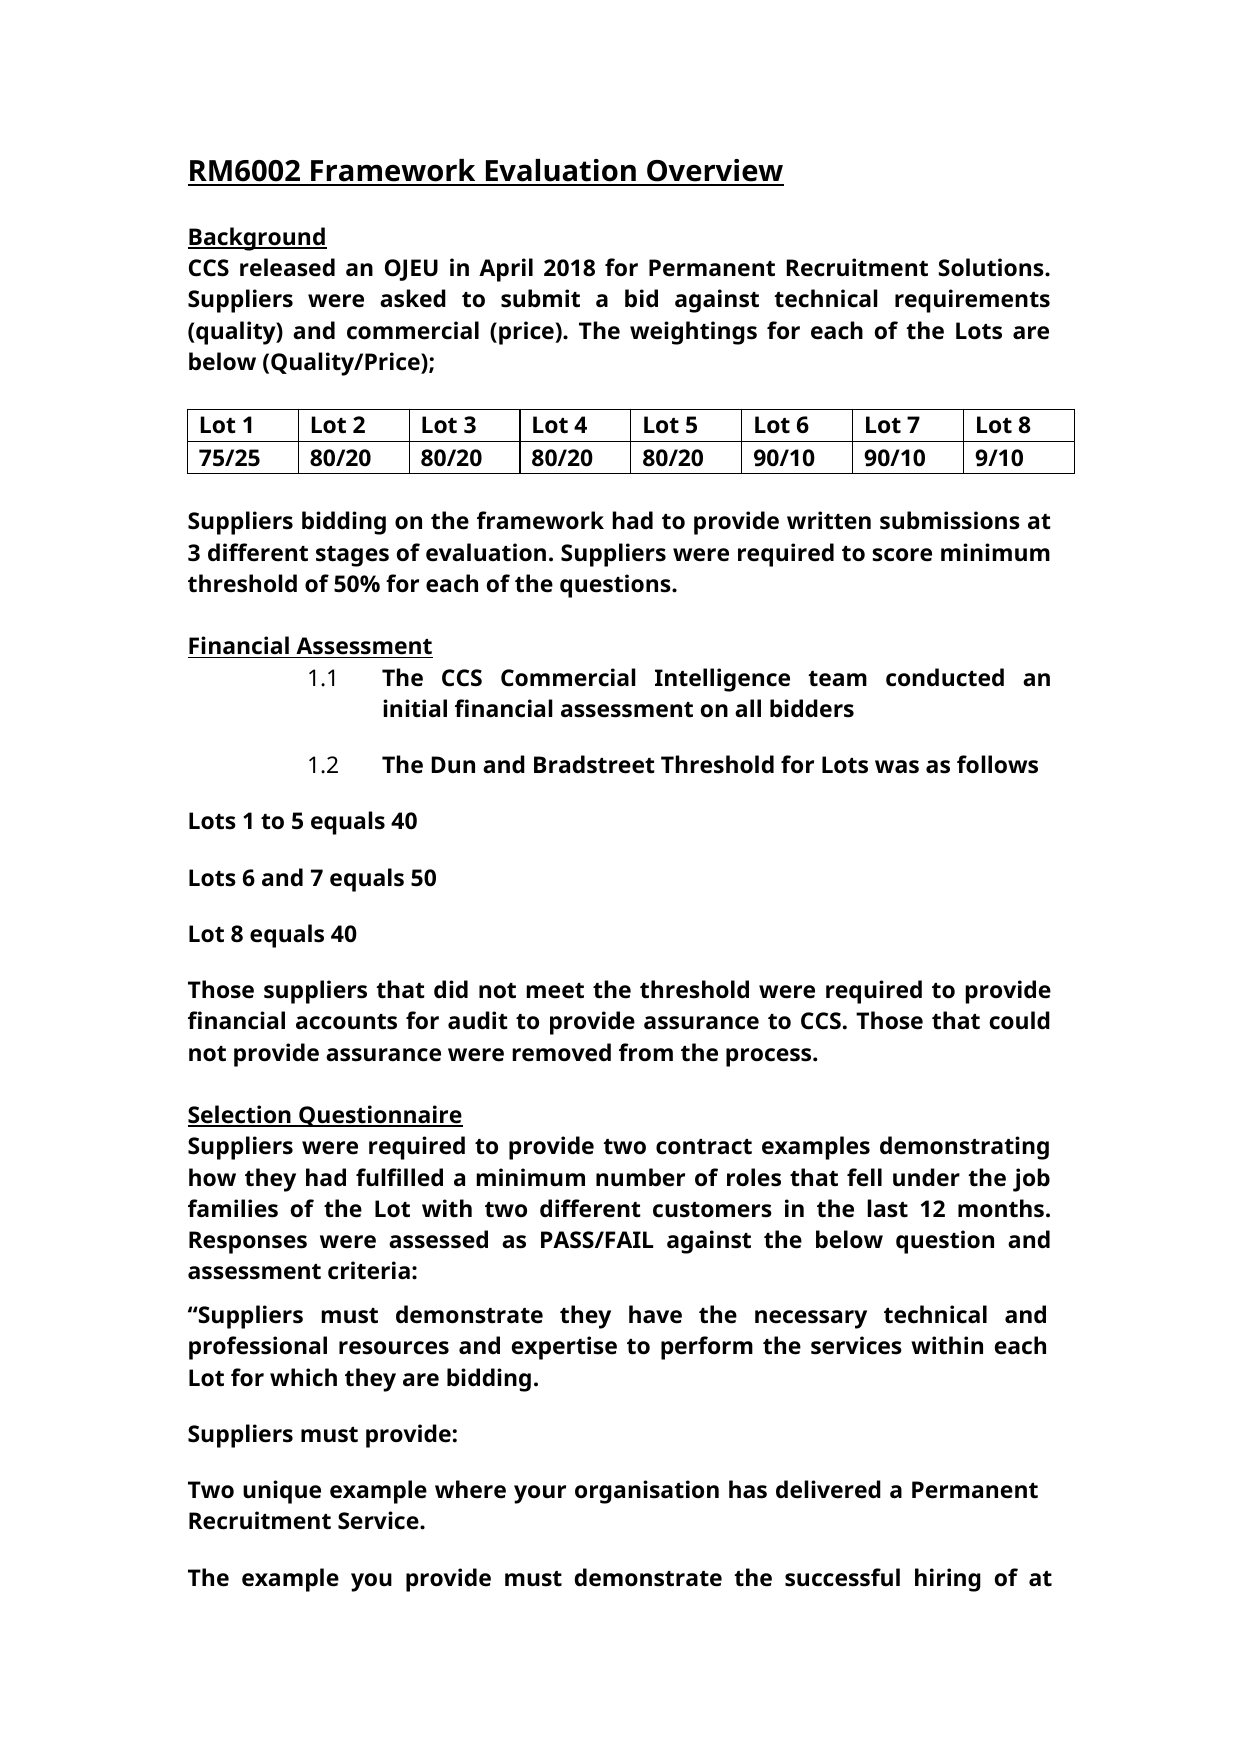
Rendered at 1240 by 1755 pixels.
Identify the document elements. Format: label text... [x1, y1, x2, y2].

text Background [187, 221, 1052, 252]
table_cell 90/10 [853, 442, 963, 473]
table_header Lot 8 [964, 410, 1074, 441]
table_header Lot 6 [742, 410, 852, 441]
text Suppliers bidding on the framework had to provide written submissions at 3 different stages of evaluation. Suppliers were required to score minimum threshold of 50% for each of the questions. [187, 505, 1052, 599]
subtitle Lots 1 to 5 equals 40 [187, 805, 1052, 837]
table_cell 90/10 [742, 442, 852, 473]
table_header Lot 1 [188, 410, 298, 441]
subtitle Lot 8 equals 40 [187, 918, 1052, 949]
text Financial Assessment [187, 630, 1052, 662]
text RM6002 Framework Evaluation Overview [187, 150, 1052, 190]
text Suppliers must provide: [187, 1418, 1052, 1449]
table_cell 80/20 [410, 442, 519, 473]
text Selection Questionnaire [187, 1099, 1052, 1130]
text Those suppliers that did not meet the threshold were required to provide financial accounts for audit to provide assurance to CCS. Those that could not provide assurance were removed from the process. [187, 974, 1052, 1068]
text The example you provide must demonstrate the successful hiring of at [187, 1562, 1052, 1593]
table_header Lot 5 [631, 410, 741, 441]
subtitle Lots 6 and 7 equals 50 [187, 862, 1052, 893]
text “Suppliers must demonstrate they have the necessary technical and professional resources and expertise to perform the services within each Lot for which they are bidding. [187, 1299, 1048, 1393]
table_header Lot 4 [521, 410, 630, 441]
table_cell 80/20 [631, 442, 741, 473]
text Two unique example where your organisation has delivered a Permanent Recruitment Service. [187, 1474, 1039, 1537]
table_cell 80/20 [521, 442, 630, 473]
subtitle The Dun and Bradstreet Threshold for Lots was as follows [307, 749, 1052, 780]
table_header Lot 3 [410, 410, 519, 441]
subtitle The CCS Commercial Intelligence team conducted an initial financial assessment on all bidders [307, 662, 1052, 724]
table_header Lot 7 [853, 410, 963, 441]
text CCS released an OJEU in April 2018 for Permanent Recruitment Solutions. Suppliers were asked to submit a bid against technical requirements (quality) and commercial (price). The weightings for each of the Lots are below (Quality/Price); [187, 252, 1052, 377]
table_cell 9/10 [964, 442, 1074, 473]
table_cell 80/20 [299, 442, 409, 473]
table_cell 75/25 [188, 442, 298, 473]
text Suppliers were required to provide two contract examples demonstrating how they had fulfilled a minimum number of roles that fell under the job families of the Lot with two different customers in the last 12 months. Responses were assessed as PASS/FAIL against the below question and assessment criteria: [187, 1130, 1052, 1287]
table_header Lot 2 [299, 410, 409, 441]
